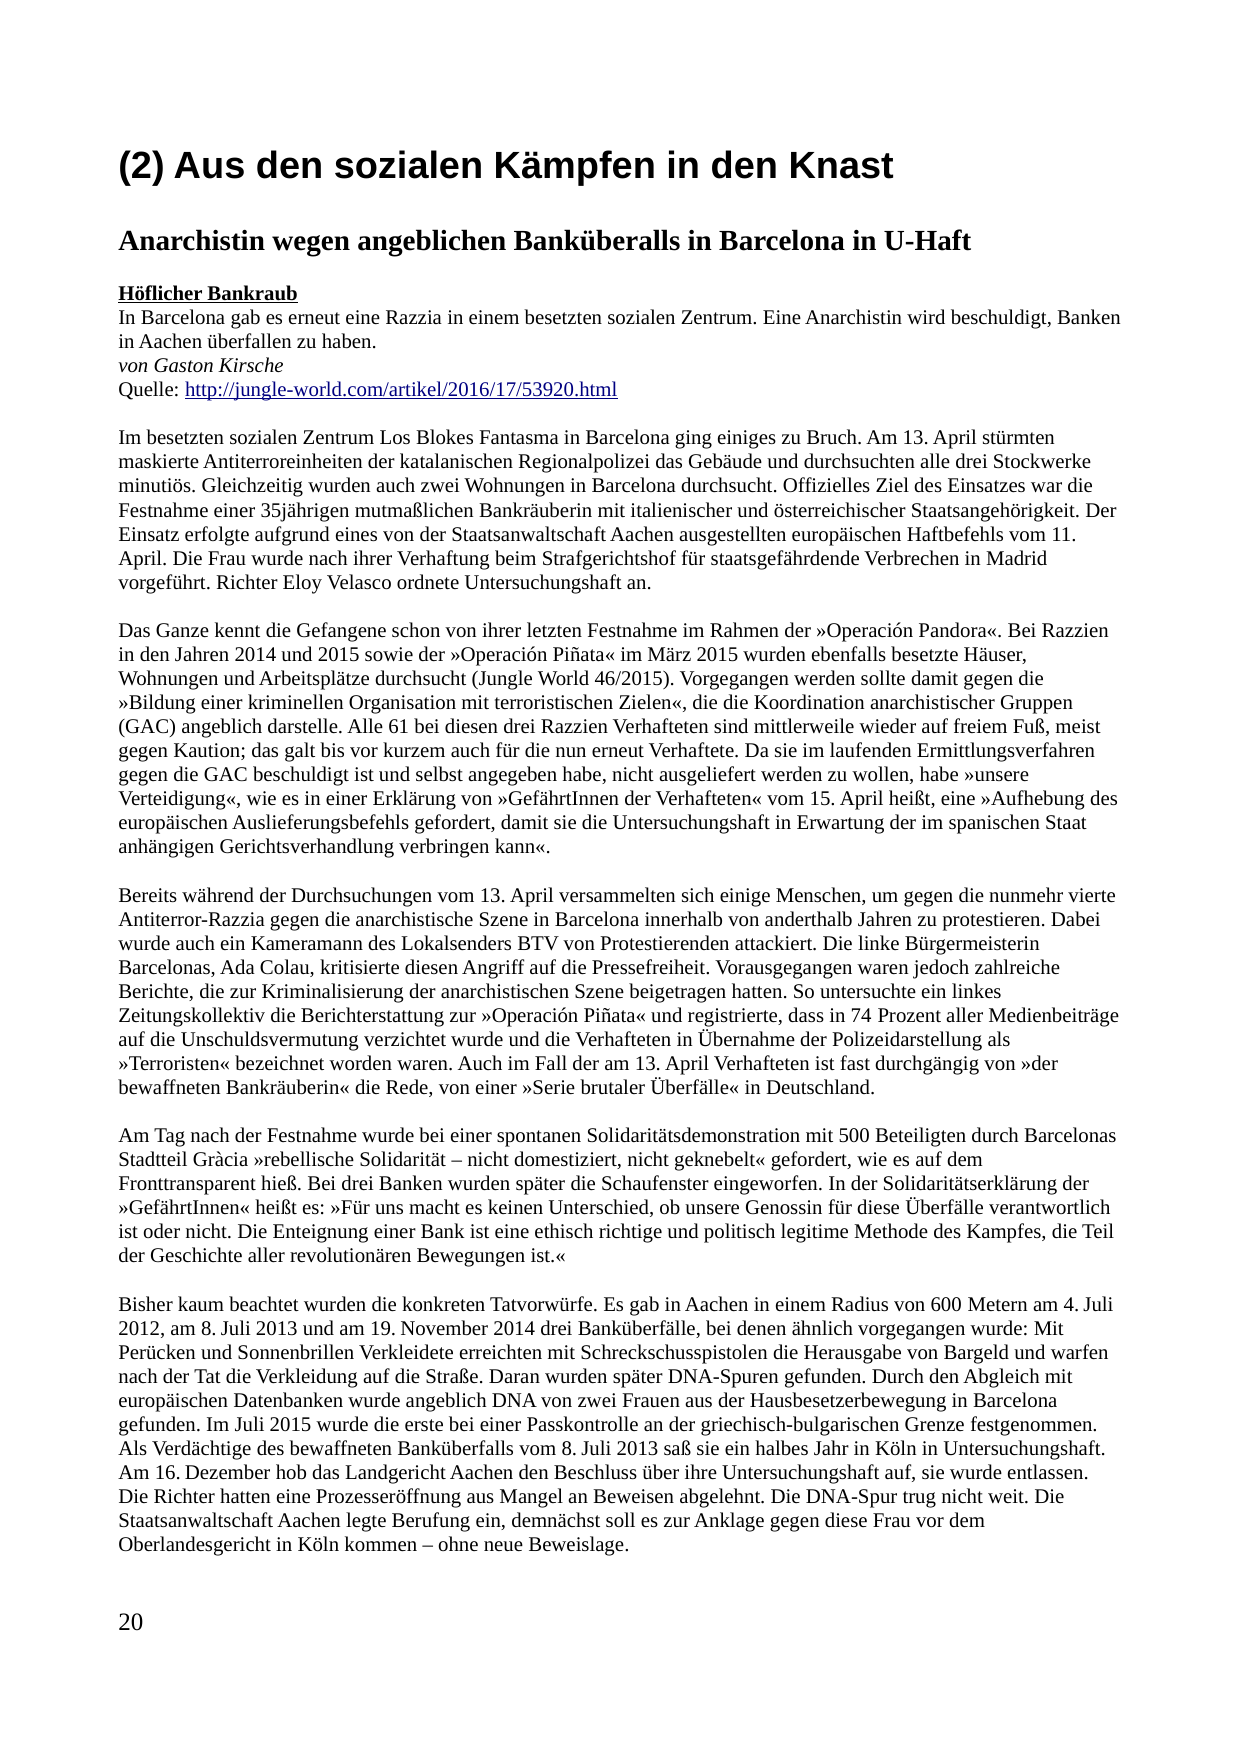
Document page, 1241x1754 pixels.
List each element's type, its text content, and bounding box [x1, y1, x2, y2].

text Anarchistin wegen angeblichen Banküberalls in Barcelona in U-Haft [118, 223, 1122, 257]
text Quelle: http://jungle-world.com/artikel/2016/17/53920.html [118, 377, 1122, 401]
text von Gaston Kirsche [118, 353, 1122, 377]
text Bereits während der Durchsuchungen vom 13. April versammelten sich einige Menschen, um gegen die nunmehr vierte Antiterror-Razzia gegen die anarchistische Szene in Barcelona innerhalb von anderthalb Jahren zu protestieren. Dabei wurde auch ein Kameramann des Lokalsenders BTV von Protestierenden attackiert. Die linke Bürgermeisterin Barcelonas, Ada Colau, kritisierte diesen Angriff auf die Pressefreiheit. Vorausgegangen waren jedoch zahlreiche Berichte, die zur Kriminalisierung der anarchistischen Szene beigetragen hatten. So untersuchte ein linkes Zeitungskollektiv die Berichterstattung zur »Operación Piñata« und registrierte, dass in 74 Prozent aller Medienbeiträge auf die Unschuldsvermutung verzichtet wurde und die Verhafteten in Übernahme der Polizeidarstellung als »Terroristen« bezeichnet worden waren. Auch im Fall der am 13. April Verhafteten ist fast durchgängig von »der bewaffneten Bankräuberin« die Rede, von einer »Serie brutaler Überfälle« in Deutschland. [118, 882, 1122, 1099]
text Am Tag nach der Festnahme wurde bei einer spontanen Solidaritätsdemonstration mit 500 Beteiligten durch Barcelonas Stadtteil Gràcia »rebellische Solidarität – nicht domestiziert, nicht geknebelt« gefordert, wie es auf dem Fronttransparent hieß. Bei drei Banken wurden später die Schaufenster eingeworfen. In der Solidaritätserklärung der »GefährtInnen« heißt es: »Für uns macht es keinen Unterschied, ob unsere Genossin für diese Überfälle verantwortlich ist oder nicht. Die Enteignung einer Bank ist eine ethisch richtige und politisch legitime Methode des Kampfes, die Teil der Geschichte aller revolutionären Bewegungen ist.« [118, 1123, 1122, 1267]
text Im besetzten sozialen Zentrum Los Blokes Fantasma in Barcelona ging einiges zu Bruch. Am 13. April stürmten maskierte Antiterroreinheiten der katalanischen Regionalpolizei das Gebäude und durchsuchten alle drei Stockwerke minutiös. Gleichzeitig wurden auch zwei Wohnungen in Barcelona durchsucht. Offizielles Ziel des Einsatzes war die Festnahme einer 35jährigen mutmaßlichen Bankräuberin mit italienischer und österreichischer Staatsangehörigkeit. Der Einsatz erfolgte aufgrund eines von der Staatsanwaltschaft Aachen ausgestellten europäischen Haftbefehls vom 11. April. Die Frau wurde nach ihrer Verhaftung beim Strafgerichtshof für staatsgefährdende Verbrechen in Madrid vorgeführt. Richter Eloy Velasco ordnete Untersuchungshaft an. [118, 425, 1122, 594]
text In Barcelona gab es erneut eine Razzia in einem besetzten sozialen Zentrum. Eine Anarchistin wird beschuldigt, Banken in Aachen überfallen zu haben. [118, 305, 1122, 353]
text Höflicher Bankraub [118, 281, 1122, 305]
text Bisher kaum beachtet wurden die konkreten Tatvorwürfe. Es gab in Aachen in einem Radius von 600 Metern am 4. Juli 2012, am 8. Juli 2013 und am 19. November 2014 drei Banküberfälle, bei denen ähnlich vorgegangen wurde: Mit Perücken und Sonnenbrillen Verkleidete erreichten mit Schreckschusspistolen die Herausgabe von Bargeld und warfen nach der Tat die Verkleidung auf die Straße. Daran wurden später DNA-Spuren gefunden. Durch den Abgleich mit europäischen Datenbanken wurde angeblich DNA von zwei Frauen aus der Hausbesetzerbewegung in Barcelona gefunden. Im Juli 2015 wurde die erste bei einer Passkontrolle an der griechisch-bulgarischen Grenze festgenommen. Als Verdächtige des bewaffneten Banküberfalls vom 8. Juli 2013 saß sie ein halbes Jahr in Köln in Untersuchungshaft. Am 16. Dezember hob das Landgericht Aachen den Beschluss über ihre Untersuchungshaft auf, sie wurde entlassen. Die Richter hatten eine Prozesseröffnung aus Mangel an Beweisen abgelehnt. Die DNA-Spur trug nicht weit. Die Staatsanwaltschaft Aachen legte Berufung ein, demnächst soll es zur Anklage gegen diese Frau vor dem Oberlandesgericht in Köln kommen – ohne neue Beweislage. [118, 1292, 1122, 1556]
text Das Ganze kennt die Gefangene schon von ihrer letzten Festnahme im Rahmen der »Operación Pandora«. Bei Razzien in den Jahren 2014 und 2015 sowie der »Operación Piñata« im März 2015 wurden ebenfalls besetzte Häuser, Wohnungen und Arbeitsplätze durchsucht (Jungle World 46/2015). Vorgegangen werden sollte damit gegen die »Bildung einer kriminellen Organisation mit terroristischen Zielen«, die die Koordination anarchistischer Gruppen (GAC) angeblich darstelle. Alle 61 bei diesen drei Razzien Verhafteten sind mittlerweile wieder auf freiem Fuß, meist gegen Kaution; das galt bis vor kurzem auch für die nun erneut Verhaftete. Da sie im laufenden Ermittlungsverfahren gegen die GAC beschuldigt ist und selbst angegeben habe, nicht ausgeliefert werden zu wollen, habe »unsere Verteidigung«, wie es in einer Erklärung von »GefährtInnen der Verhafteten« vom 15. April heißt, eine »Aufhebung des europäischen Auslieferungsbefehls gefordert, damit sie die Untersuchungshaft in Erwartung der im spanischen Staat anhängigen Gerichtsverhandlung verbringen kann«. [118, 618, 1122, 858]
subtitle (2) Aus den sozialen Kämpfen in den Knast [118, 143, 1122, 187]
